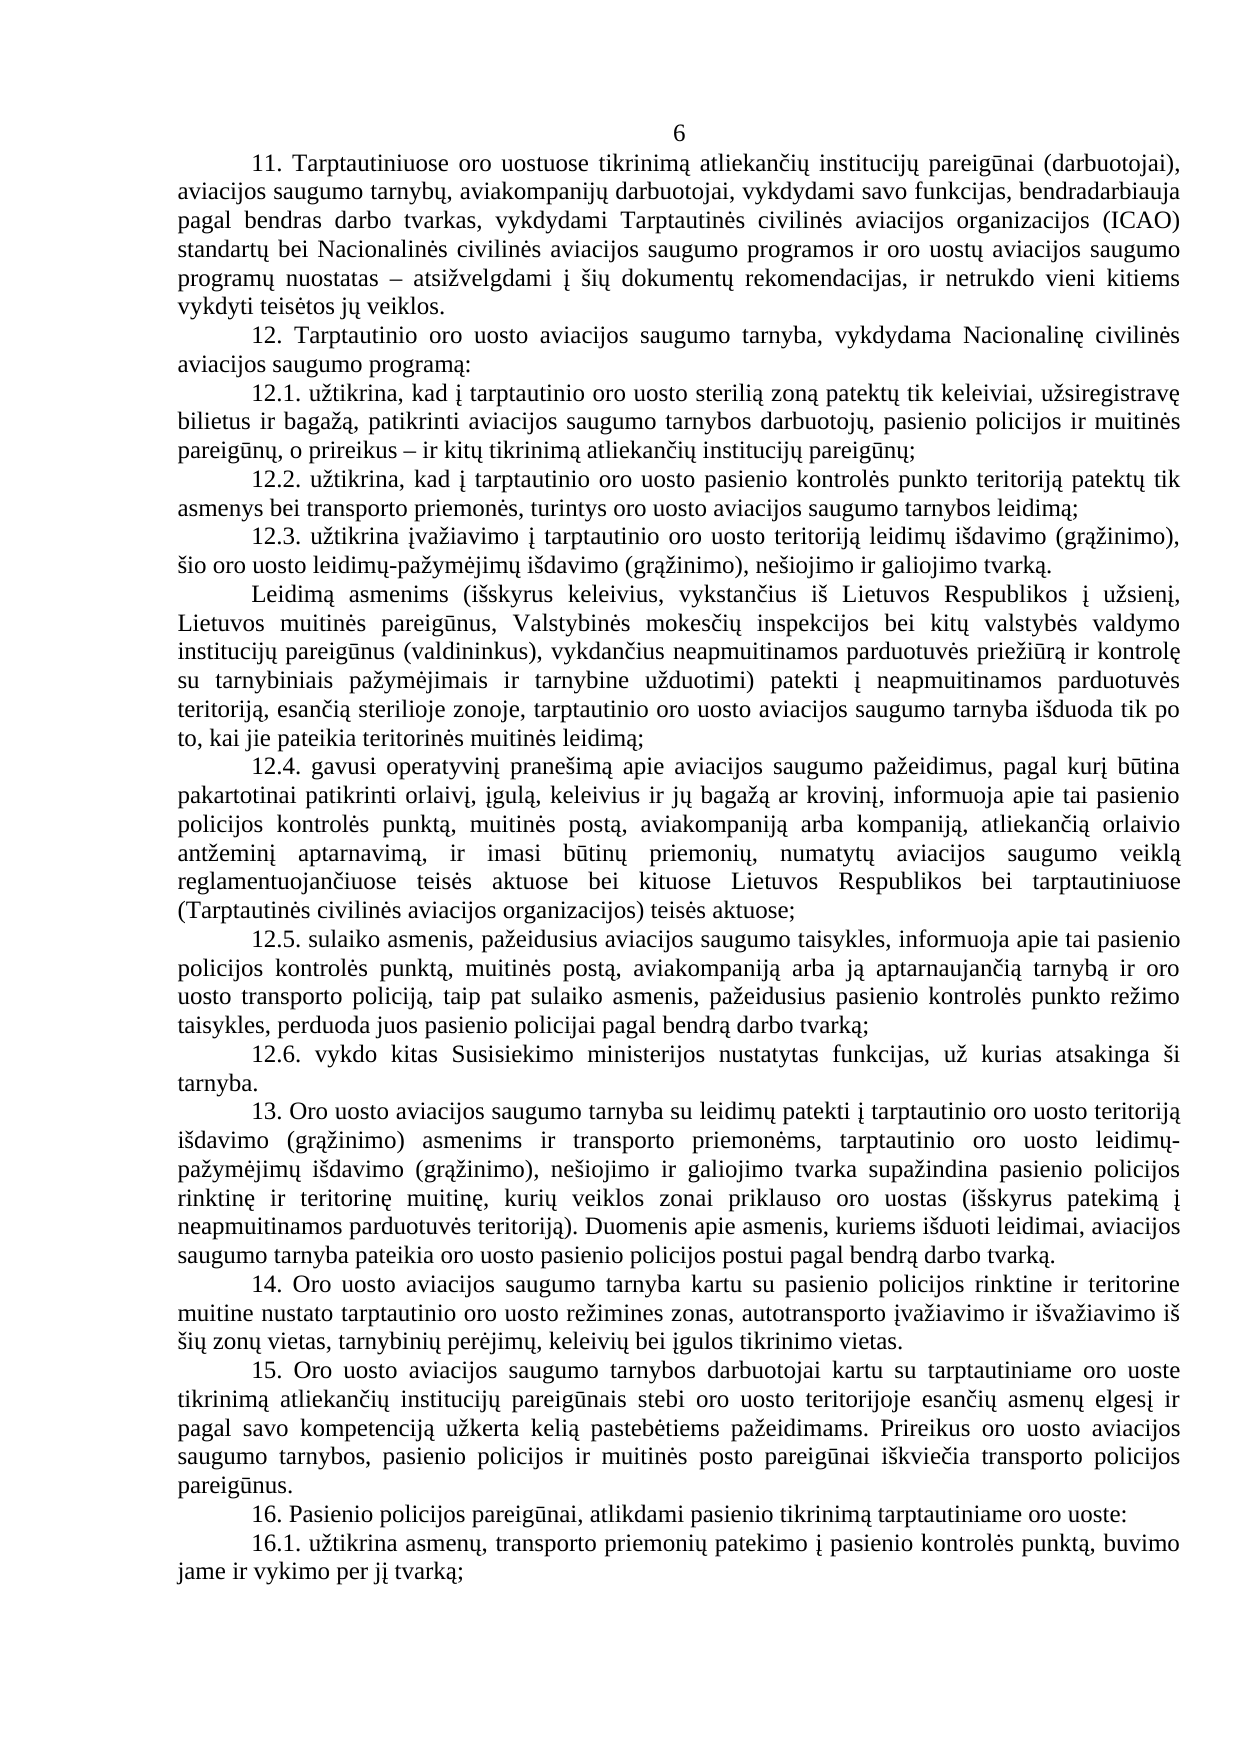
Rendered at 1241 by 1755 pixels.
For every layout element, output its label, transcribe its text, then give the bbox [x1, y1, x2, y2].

text 15. Oro uosto aviacijos saugumo tarnybos darbuotojai kartu su tarptautiniame oro uoste tikrinimą atliekančių institucijų pareigūnais stebi oro uosto teritorijoje esančių asmenų elgesį ir pagal savo kompetenciją užkerta kelią pastebėtiems pažeidimams. Prireikus oro uosto aviacijos saugumo tarnybos, pasienio policijos ir muitinės posto pareigūnai iškviečia transporto policijos pareigūnus. [177, 1355, 1181, 1499]
text 12.6. vykdo kitas Susisiekimo ministerijos nustatytas funkcijas, už kurias atsakinga ši tarnyba. [177, 1039, 1181, 1096]
text 12. Tarptautinio oro uosto aviacijos saugumo tarnyba, vykdydama Nacionalinę civilinės aviacijos saugumo programą: [177, 320, 1181, 378]
text 12.2. užtikrina, kad į tarptautinio oro uosto pasienio kontrolės punkto teritoriją patektų tik asmenys bei transporto priemonės, turintys oro uosto aviacijos saugumo tarnybos leidimą; [177, 464, 1181, 521]
text Leidimą asmenims (išskyrus keleivius, vykstančius iš Lietuvos Respublikos į užsienį, Lietuvos muitinės pareigūnus, Valstybinės mokesčių inspekcijos bei kitų valstybės valdymo institucijų pareigūnus (valdininkus), vykdančius neapmuitinamos parduotuvės priežiūrą ir kontrolę su tarnybiniais pažymėjimais ir tarnybine užduotimi) patekti į neapmuitinamos parduotuvės teritoriją, esančią sterilioje zonoje, tarptautinio oro uosto aviacijos saugumo tarnyba išduoda tik po to, kai jie pateikia teritorinės muitinės leidimą; [177, 579, 1181, 751]
text 12.5. sulaiko asmenis, pažeidusius aviacijos saugumo taisykles, informuoja apie tai pasienio policijos kontrolės punktą, muitinės postą, aviakompaniją arba ją aptarnaujančią tarnybą ir oro uosto transporto policiją, taip pat sulaiko asmenis, pažeidusius pasienio kontrolės punkto režimo taisykles, perduoda juos pasienio policijai pagal bendrą darbo tvarką; [177, 924, 1181, 1039]
text 12.1. užtikrina, kad į tarptautinio oro uosto sterilią zoną patektų tik keleiviai, užsiregistravę bilietus ir bagažą, patikrinti aviacijos saugumo tarnybos darbuotojų, pasienio policijos ir muitinės pareigūnų, o prireikus – ir kitų tikrinimą atliekančių institucijų pareigūnų; [177, 378, 1181, 464]
text 11. Tarptautiniuose oro uostuose tikrinimą atliekančių institucijų pareigūnai (darbuotojai), aviacijos saugumo tarnybų, aviakompanijų darbuotojai, vykdydami savo funkcijas, bendradarbiauja pagal bendras darbo tvarkas, vykdydami Tarptautinės civilinės aviacijos organizacijos (ICAO) standartų bei Nacionalinės civilinės aviacijos saugumo programos ir oro uostų aviacijos saugumo programų nuostatas – atsižvelgdami į šių dokumentų rekomendacijas, ir netrukdo vieni kitiems vykdyti teisėtos jų veiklos. [177, 148, 1181, 320]
text 16. Pasienio policijos pareigūnai, atlikdami pasienio tikrinimą tarptautiniame oro uoste: [177, 1499, 1181, 1528]
text 16.1. užtikrina asmenų, transporto priemonių patekimo į pasienio kontrolės punktą, buvimo jame ir vykimo per jį tvarką; [177, 1528, 1181, 1585]
text 12.4. gavusi operatyvinį pranešimą apie aviacijos saugumo pažeidimus, pagal kurį būtina pakartotinai patikrinti orlaivį, įgulą, keleivius ir jų bagažą ar krovinį, informuoja apie tai pasienio policijos kontrolės punktą, muitinės postą, aviakompaniją arba kompaniją, atliekančią orlaivio antžeminį aptarnavimą, ir imasi būtinų priemonių, numatytų aviacijos saugumo veiklą reglamentuojančiuose teisės aktuose bei kituose Lietuvos Respublikos bei tarptautiniuose (Tarptautinės civilinės aviacijos organizacijos) teisės aktuose; [177, 751, 1181, 924]
text 14. Oro uosto aviacijos saugumo tarnyba kartu su pasienio policijos rinktine ir teritorine muitine nustato tarptautinio oro uosto režimines zonas, autotransporto įvažiavimo ir išvažiavimo iš šių zonų vietas, tarnybinių perėjimų, keleivių bei įgulos tikrinimo vietas. [177, 1269, 1181, 1355]
text 12.3. užtikrina įvažiavimo į tarptautinio oro uosto teritoriją leidimų išdavimo (grąžinimo), šio oro uosto leidimų-pažymėjimų išdavimo (grąžinimo), nešiojimo ir galiojimo tvarką. [177, 521, 1181, 579]
text 13. Oro uosto aviacijos saugumo tarnyba su leidimų patekti į tarptautinio oro uosto teritoriją išdavimo (grąžinimo) asmenims ir transporto priemonėms, tarptautinio oro uosto leidimų-pažymėjimų išdavimo (grąžinimo), nešiojimo ir galiojimo tvarka supažindina pasienio policijos rinktinę ir teritorinę muitinę, kurių veiklos zonai priklauso oro uostas (išskyrus patekimą į neapmuitinamos parduotuvės teritoriją). Duomenis apie asmenis, kuriems išduoti leidimai, aviacijos saugumo tarnyba pateikia oro uosto pasienio policijos postui pagal bendrą darbo tvarką. [177, 1096, 1181, 1269]
